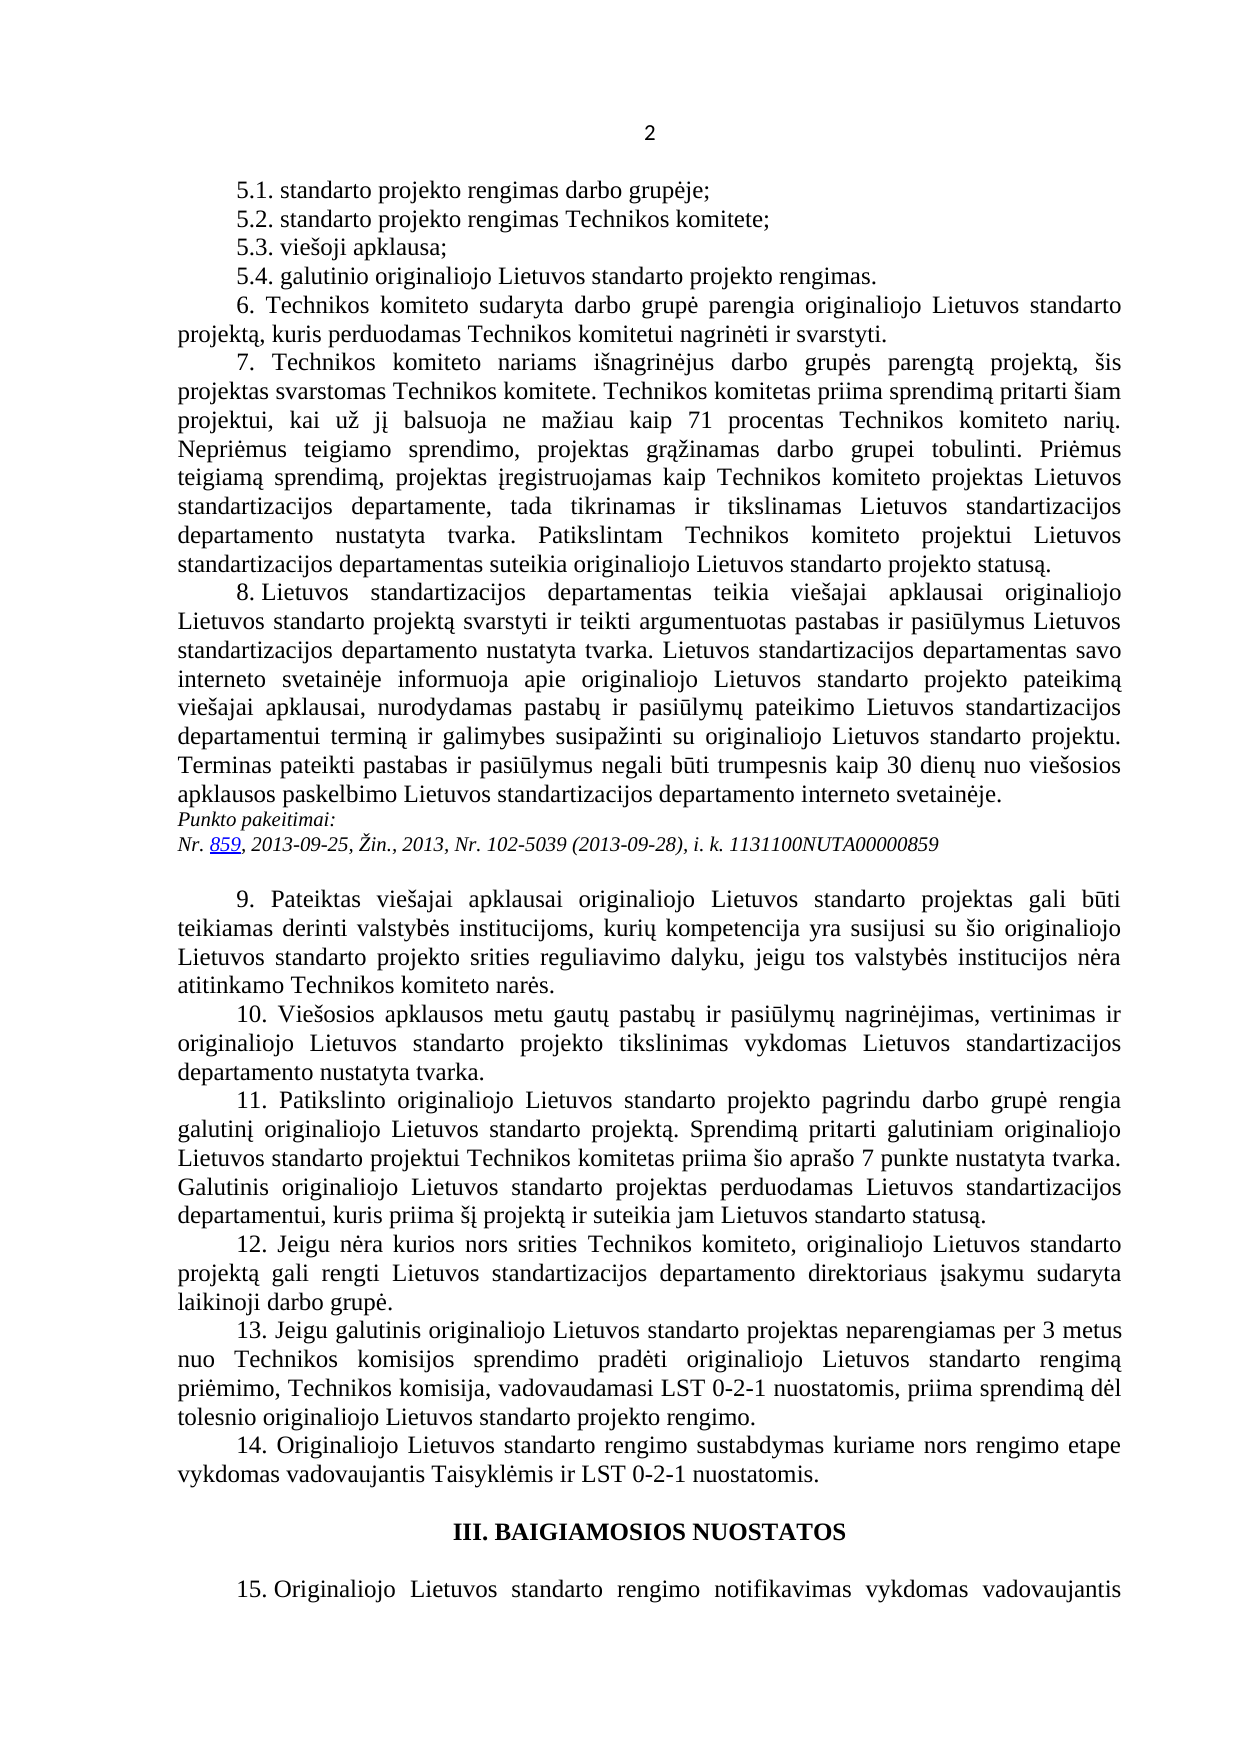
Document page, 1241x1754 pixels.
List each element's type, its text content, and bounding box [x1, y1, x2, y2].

text Nr. 859, 2013-09-25, Žin., 2013, Nr. 102-5039 (2013-09-28), i. k. 1131100NUTA00000859 [177, 831, 1122, 856]
text 11. Patikslinto originaliojo Lietuvos standarto projekto pagrindu darbo grupė rengia galutinį originaliojo Lietuvos standarto projektą. Sprendimą pritarti galutiniam originaliojo Lietuvos standarto projektui Technikos komitetas priima šio aprašo 7 punkte nustatyta tvarka. Galutinis originaliojo Lietuvos standarto projektas perduodamas Lietuvos standartizacijos departamentui, kuris priima šį projektą ir suteikia jam Lietuvos standarto statusą. [177, 1086, 1122, 1229]
text 6. Technikos komiteto sudaryta darbo grupė parengia originaliojo Lietuvos standarto projektą, kuris perduodamas Technikos komitetui nagrinėti ir svarstyti. [177, 290, 1122, 347]
text 12. Jeigu nėra kurios nors srities Technikos komiteto, originaliojo Lietuvos standarto projektą gali rengti Lietuvos standartizacijos departamento direktoriaus įsakymu sudaryta laikinoji darbo grupė. [177, 1229, 1122, 1316]
text 7. Technikos komiteto nariams išnagrinėjus darbo grupės parengtą projektą, šis projektas svarstomas Technikos komitete. Technikos komitetas priima sprendimą pritarti šiam projektui, kai už jį balsuoja ne mažiau kaip 71 procentas Technikos komiteto narių. Nepriėmus teigiamo sprendimo, projektas grąžinamas darbo grupei tobulinti. Priėmus teigiamą sprendimą, projektas įregistruojamas kaip Technikos komiteto projektas Lietuvos standartizacijos departamente, tada tikrinamas ir tikslinamas Lietuvos standartizacijos departamento nustatyta tvarka. Patikslintam Technikos komiteto projektui Lietuvos standartizacijos departamentas suteikia originaliojo Lietuvos standarto projekto statusą. [177, 347, 1122, 577]
text 15. Originaliojo Lietuvos standarto rengimo notifikavimas vykdomas vadovaujantis [177, 1574, 1122, 1603]
text III. BAIGIAMOSIOS NUOSTATOS [177, 1517, 1122, 1546]
text 14. Originaliojo Lietuvos standarto rengimo sustabdymas kuriame nors rengimo etape vykdomas vadovaujantis Taisyklėmis ir LST 0-2-1 nuostatomis. [177, 1431, 1122, 1488]
text Punkto pakeitimai: [177, 807, 1122, 831]
text 13. Jeigu galutinis originaliojo Lietuvos standarto projektas neparengiamas per 3 metus nuo Technikos komisijos sprendimo pradėti originaliojo Lietuvos standarto rengimą priėmimo, Technikos komisija, vadovaudamasi LST 0-2-1 nuostatomis, priima sprendimą dėl tolesnio originaliojo Lietuvos standarto projekto rengimo. [177, 1316, 1122, 1431]
text 5.2. standarto projekto rengimas Technikos komitete; [177, 204, 1122, 232]
text 5.4. galutinio originaliojo Lietuvos standarto projekto rengimas. [177, 261, 1122, 290]
text 8. Lietuvos standartizacijos departamentas teikia viešajai apklausai originaliojo Lietuvos standarto projektą svarstyti ir teikti argumentuotas pastabas ir pasiūlymus Lietuvos standartizacijos departamento nustatyta tvarka. Lietuvos standartizacijos departamentas savo interneto svetainėje informuoja apie originaliojo Lietuvos standarto projekto pateikimą viešajai apklausai, nurodydamas pastabų ir pasiūlymų pateikimo Lietuvos standartizacijos departamentui terminą ir galimybes susipažinti su originaliojo Lietuvos standarto projektu. Terminas pateikti pastabas ir pasiūlymus negali būti trumpesnis kaip 30 dienų nuo viešosios apklausos paskelbimo Lietuvos standartizacijos departamento interneto svetainėje. [177, 577, 1122, 807]
text 9. Pateiktas viešajai apklausai originaliojo Lietuvos standarto projektas gali būti teikiamas derinti valstybės institucijoms, kurių kompetencija yra susijusi su šio originaliojo Lietuvos standarto projekto srities reguliavimo dalyku, jeigu tos valstybės institucijos nėra atitinkamo Technikos komiteto narės. [177, 884, 1122, 999]
text 10. Viešosios apklausos metu gautų pastabų ir pasiūlymų nagrinėjimas, vertinimas ir originaliojo Lietuvos standarto projekto tikslinimas vykdomas Lietuvos standartizacijos departamento nustatyta tvarka. [177, 999, 1122, 1086]
text 5.1. standarto projekto rengimas darbo grupėje; [177, 175, 1122, 204]
text 5.3. viešoji apklausa; [177, 232, 1122, 261]
